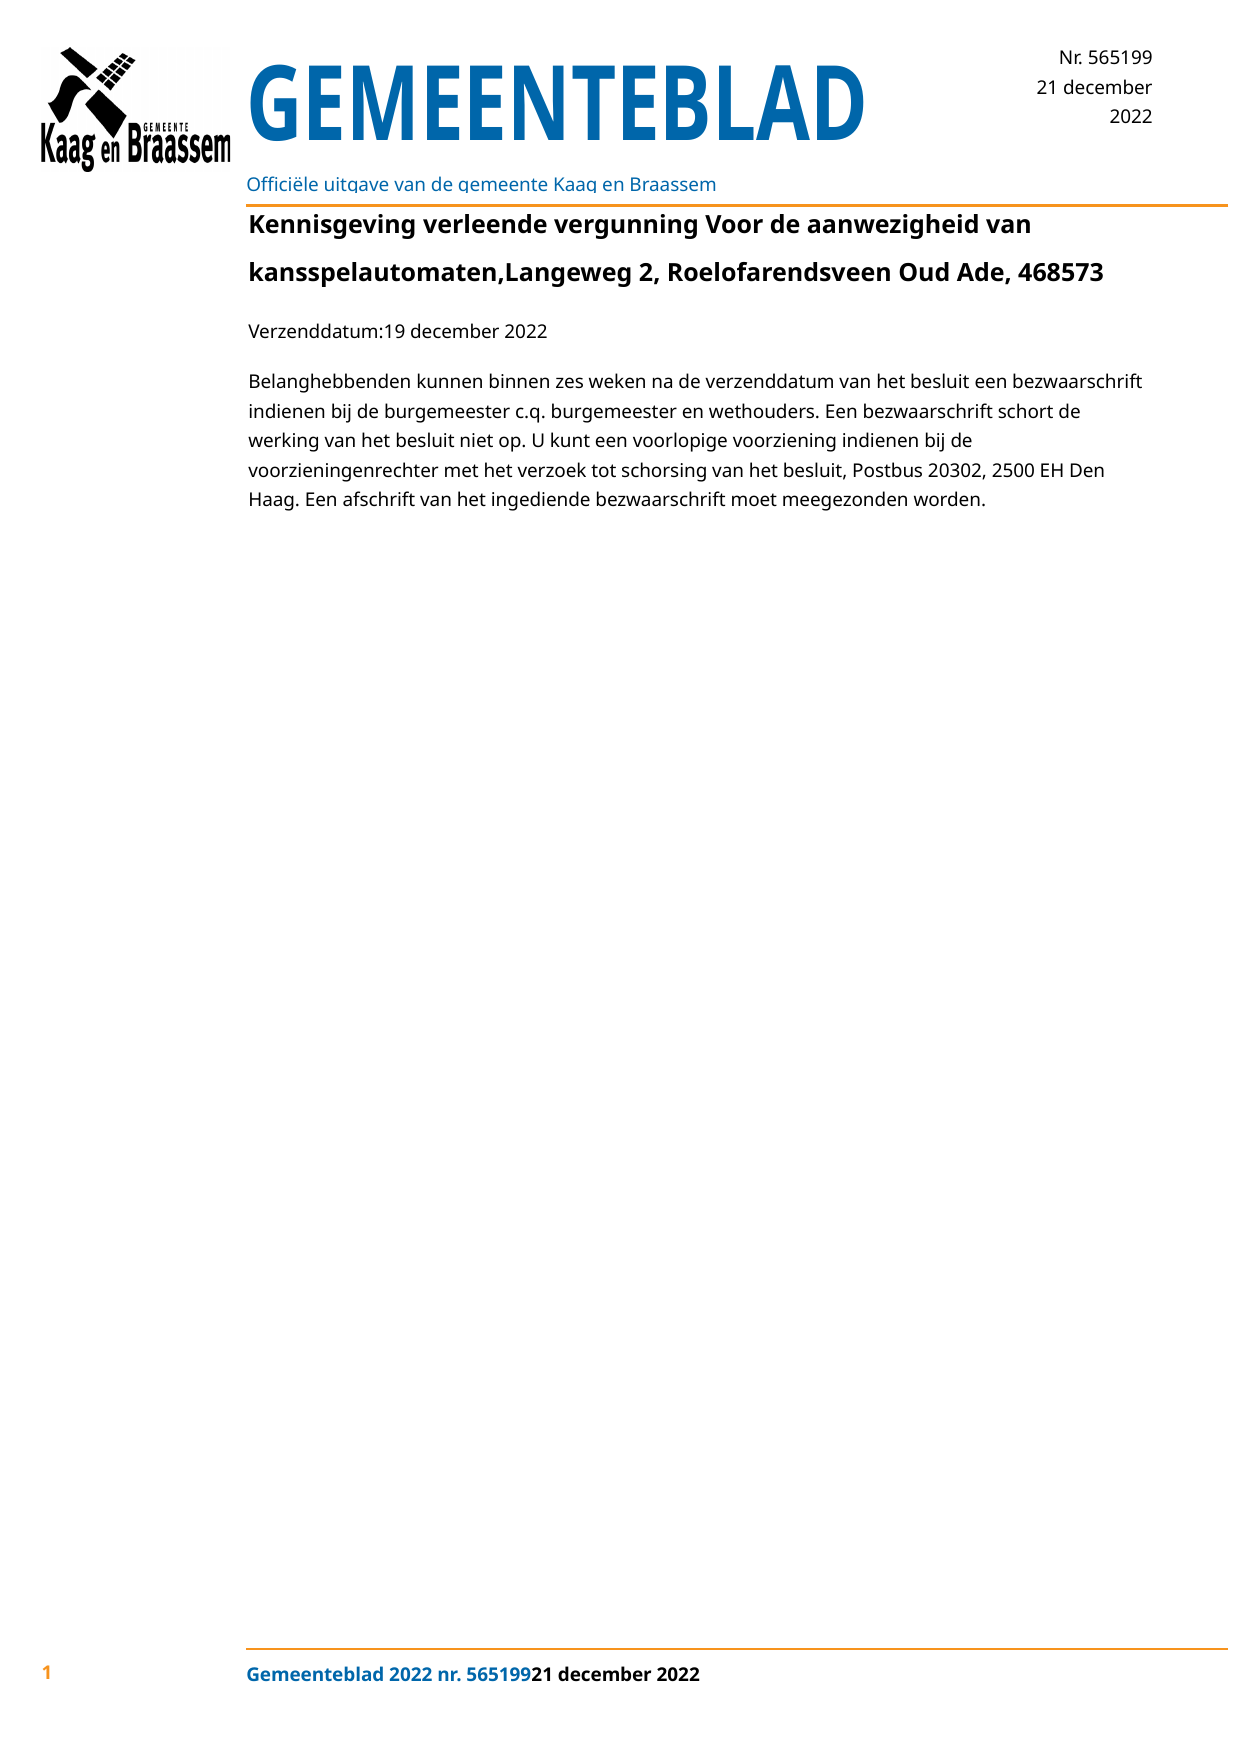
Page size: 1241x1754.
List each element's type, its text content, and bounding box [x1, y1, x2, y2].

text Kennisgeving verleende vergunning Voor de aanwezigheid van kansspelautomaten,Langeweg 2, Roelofarendsveen Oud Ade, 468573 [248, 207, 1152, 288]
text Belanghebbenden kunnen binnen zes weken na de verzenddatum van het besluit een bezwaarschrift indienen bij de burgemeester c.q. burgemeester en wethouders. Een bezwaarschrift schort de werking van het besluit niet op. U kunt een voorlopige voorziening indienen bij de voorzieningenrechter met het verzoek tot schorsing van het besluit, Postbus 20302, 2500 EH Den Haag. Een afschrift van het ingediende bezwaarschrift moet meegezonden worden. [248, 368, 1152, 512]
text Verzenddatum:19 december 2022 [248, 318, 1152, 344]
picture [41, 47, 231, 172]
